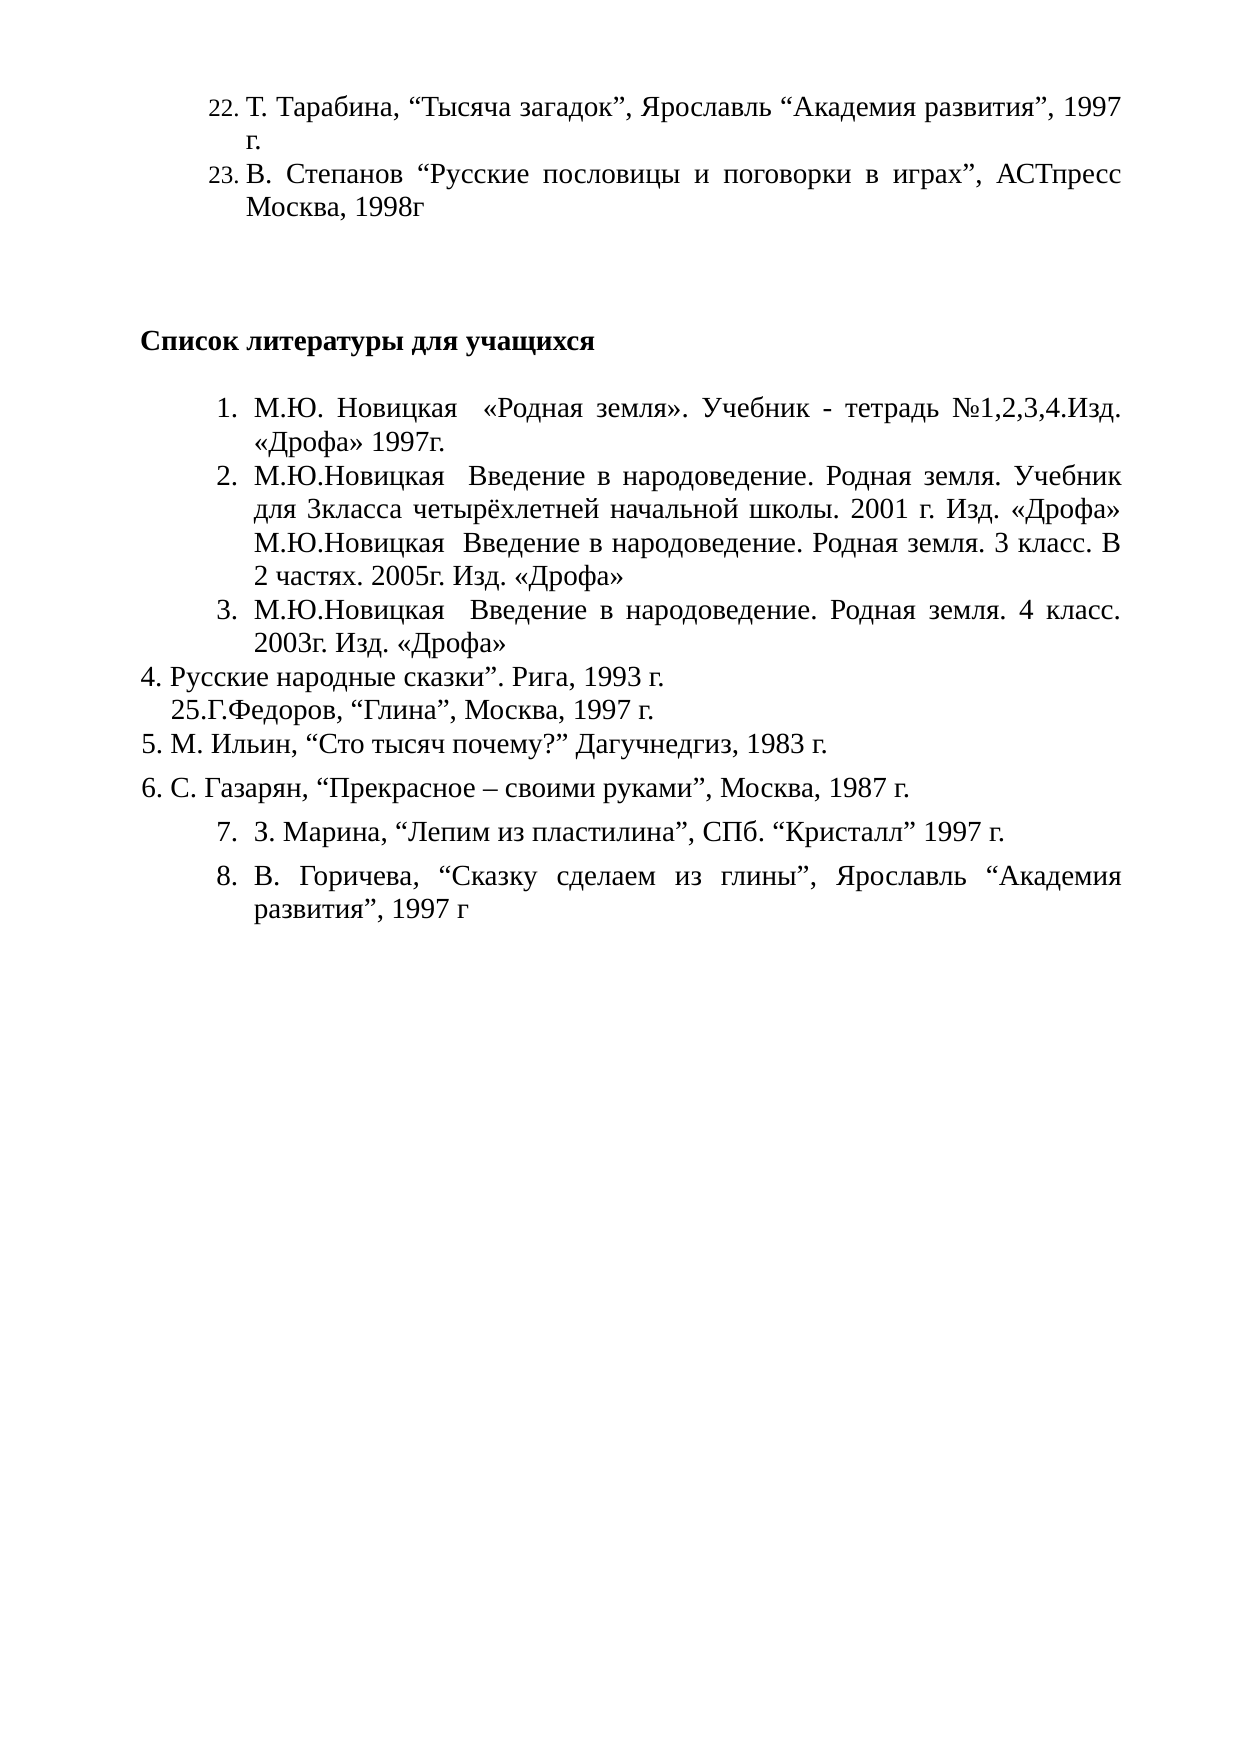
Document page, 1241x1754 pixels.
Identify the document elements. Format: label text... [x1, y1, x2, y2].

list М.Ю. Новицкая «Родная земля». Учебник - тетрадь №1,2,3,4.Изд. «Дрофа» 1997г. [216, 391, 1122, 458]
text 25.Г.Федоров, “Глина”, Москва, 1997 г. [171, 692, 1122, 726]
list М.Ю.Новицкая Введение в народоведение. Родная земля. Учебник для 3класса четырёхлетней начальной школы. 2001 г. Изд. «Дрофа» М.Ю.Новицкая Введение в народоведение. Родная земля. 3 класс. В 2 частях. 2005г. Изд. «Дрофа» [216, 458, 1122, 592]
text Список литературы для учащихся [103, 323, 1122, 357]
text 6. С. Газарян, “Прекрасное – своими руками”, Москва, 1987 г. [141, 770, 1122, 803]
list В. Горичева, “Сказку сделаем из глины”, Ярославль “Академия развития”, 1997 г [216, 858, 1122, 925]
list З. Марина, “Лепим из пластилина”, СПб. “Кристалл” 1997 г. [216, 814, 1122, 847]
text 4. Русские народные сказки”. Рига, 1993 г. [133, 659, 1122, 692]
list Т. Тарабина, “Тысяча загадок”, Ярославль “Академия развития”, 1997 г. [208, 89, 1122, 156]
list В. Степанов “Русские пословицы и поговорки в играх”, АСТпресс Москва, 1998г [208, 156, 1122, 223]
list М.Ю.Новицкая Введение в народоведение. Родная земля. 4 класс. 2003г. Изд. «Дрофа» [216, 592, 1122, 659]
text 5. М. Ильин, “Сто тысяч почему?” Дагучнедгиз, 1983 г. [141, 726, 1122, 759]
